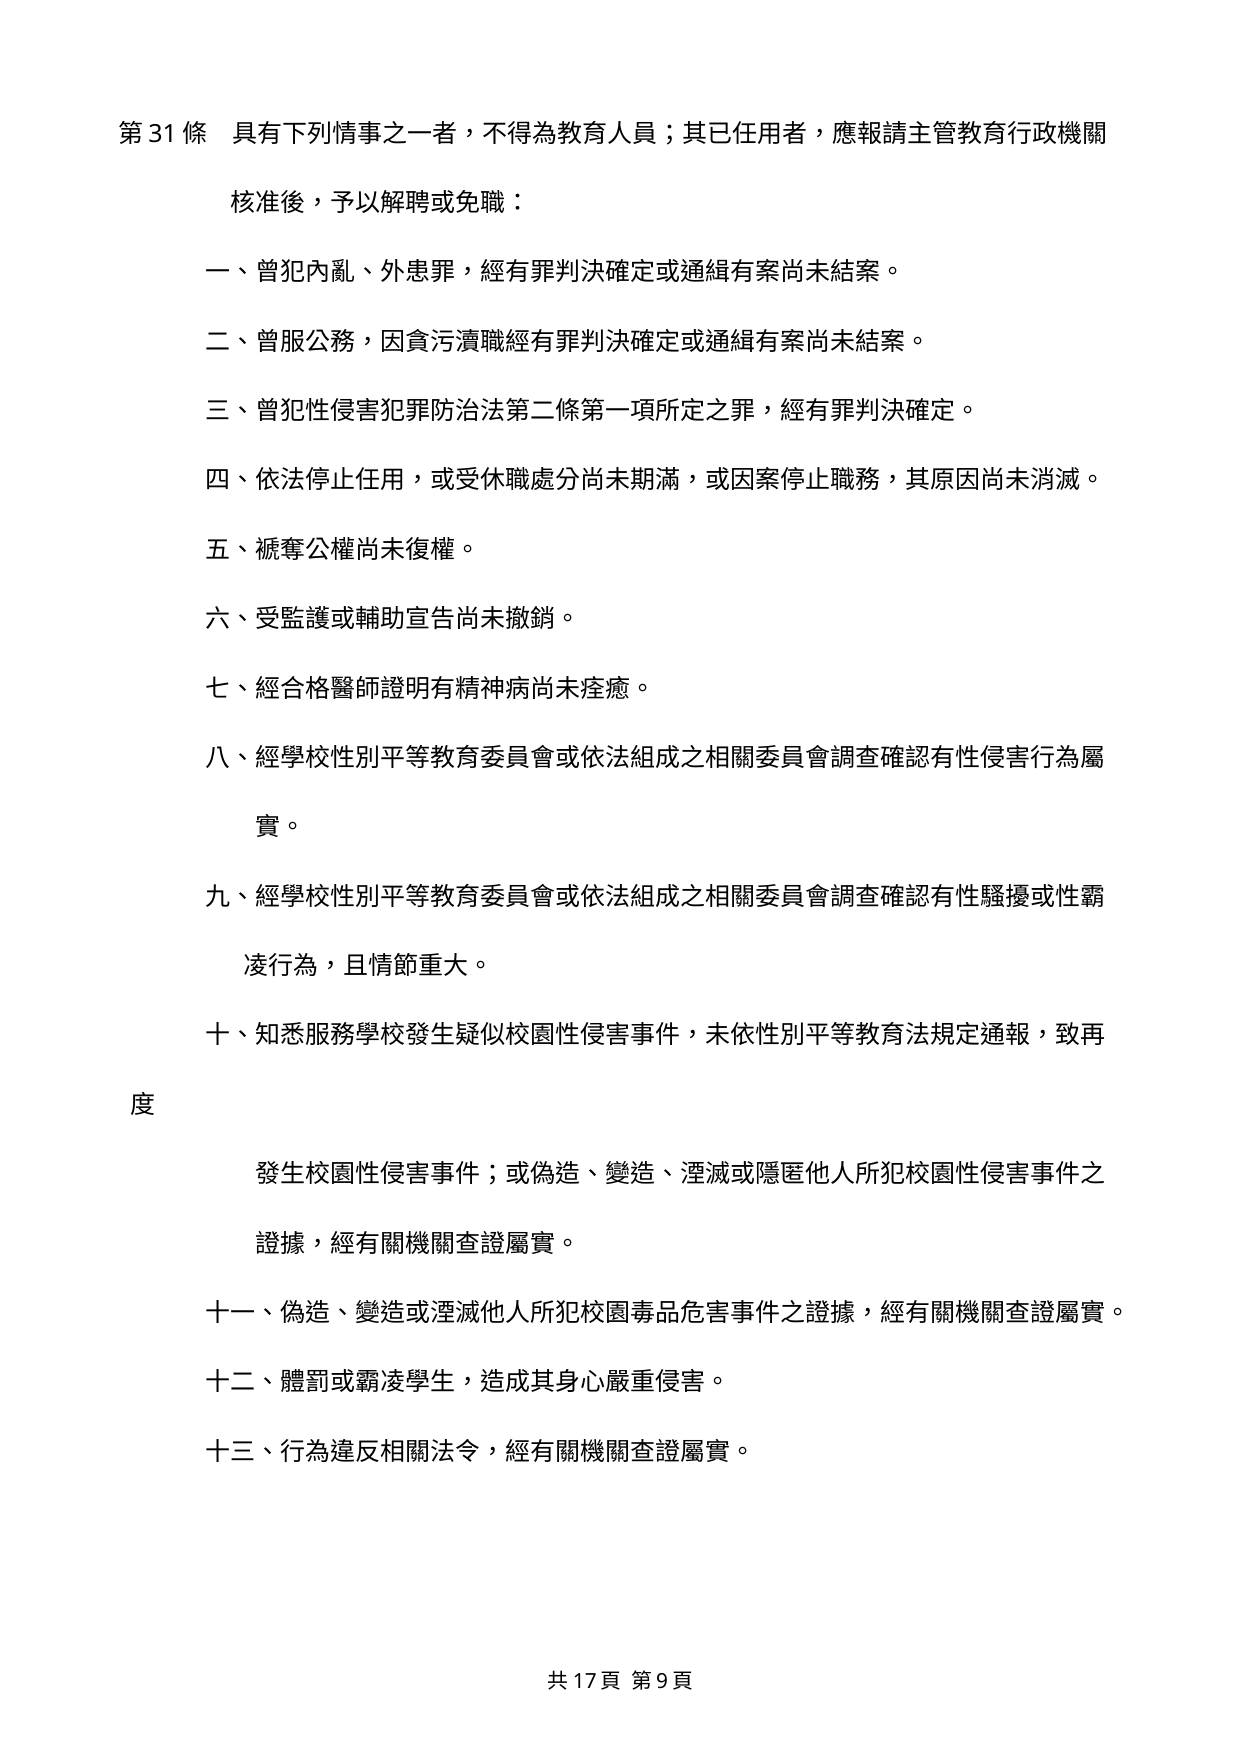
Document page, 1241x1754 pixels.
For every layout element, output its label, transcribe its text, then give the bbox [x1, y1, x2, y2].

text 十二、體罰或霸凌學生，造成其身心嚴重侵害。 [118, 1345, 1122, 1414]
text 五、褫奪公權尚未復權。 [118, 513, 1122, 582]
text 十、知悉服務學校發生疑似校園性侵害事件，未依性別平等教育法規定通報，致再度 [131, 998, 1122, 1137]
text 一、曾犯內亂、外患罪，經有罪判決確定或通緝有案尚未結案。 [118, 235, 1122, 304]
text 發生校園性侵害事件；或偽造、變造、湮滅或隱匿他人所犯校園性侵害事件之證據，經有關機關查證屬實。 [256, 1137, 1122, 1276]
text 三、曾犯性侵害犯罪防治法第二條第一項所定之罪，經有罪判決確定。 [118, 374, 1122, 443]
text 七、經合格醫師證明有精神病尚未痊癒。 [118, 651, 1122, 721]
text 二、曾服公務，因貪污瀆職經有罪判決確定或通緝有案尚未結案。 [118, 304, 1122, 374]
text 十三、行為違反相關法令，經有關機關查證屬實。 [118, 1414, 1122, 1484]
text 八、經學校性別平等教育委員會或依法組成之相關委員會調查確認有性侵害行為屬實。 [206, 721, 1122, 859]
text 六、受監護或輔助宣告尚未撤銷。 [118, 582, 1122, 651]
text 第31條 具有下列情事之一者，不得為教育人員；其已任用者，應報請主管教育行政機關核准後，予以解聘或免職： [118, 96, 1122, 235]
text 四、依法停止任用，或受休職處分尚未期滿，或因案停止職務，其原因尚未消滅。 [118, 443, 1122, 513]
text 十一、偽造、變造或湮滅他人所犯校園毒品危害事件之證據，經有關機關查證屬實。 [118, 1276, 1122, 1345]
text 九、經學校性別平等教育委員會或依法組成之相關委員會調查確認有性騷擾或性霸凌行為，且情節重大。 [206, 859, 1122, 998]
